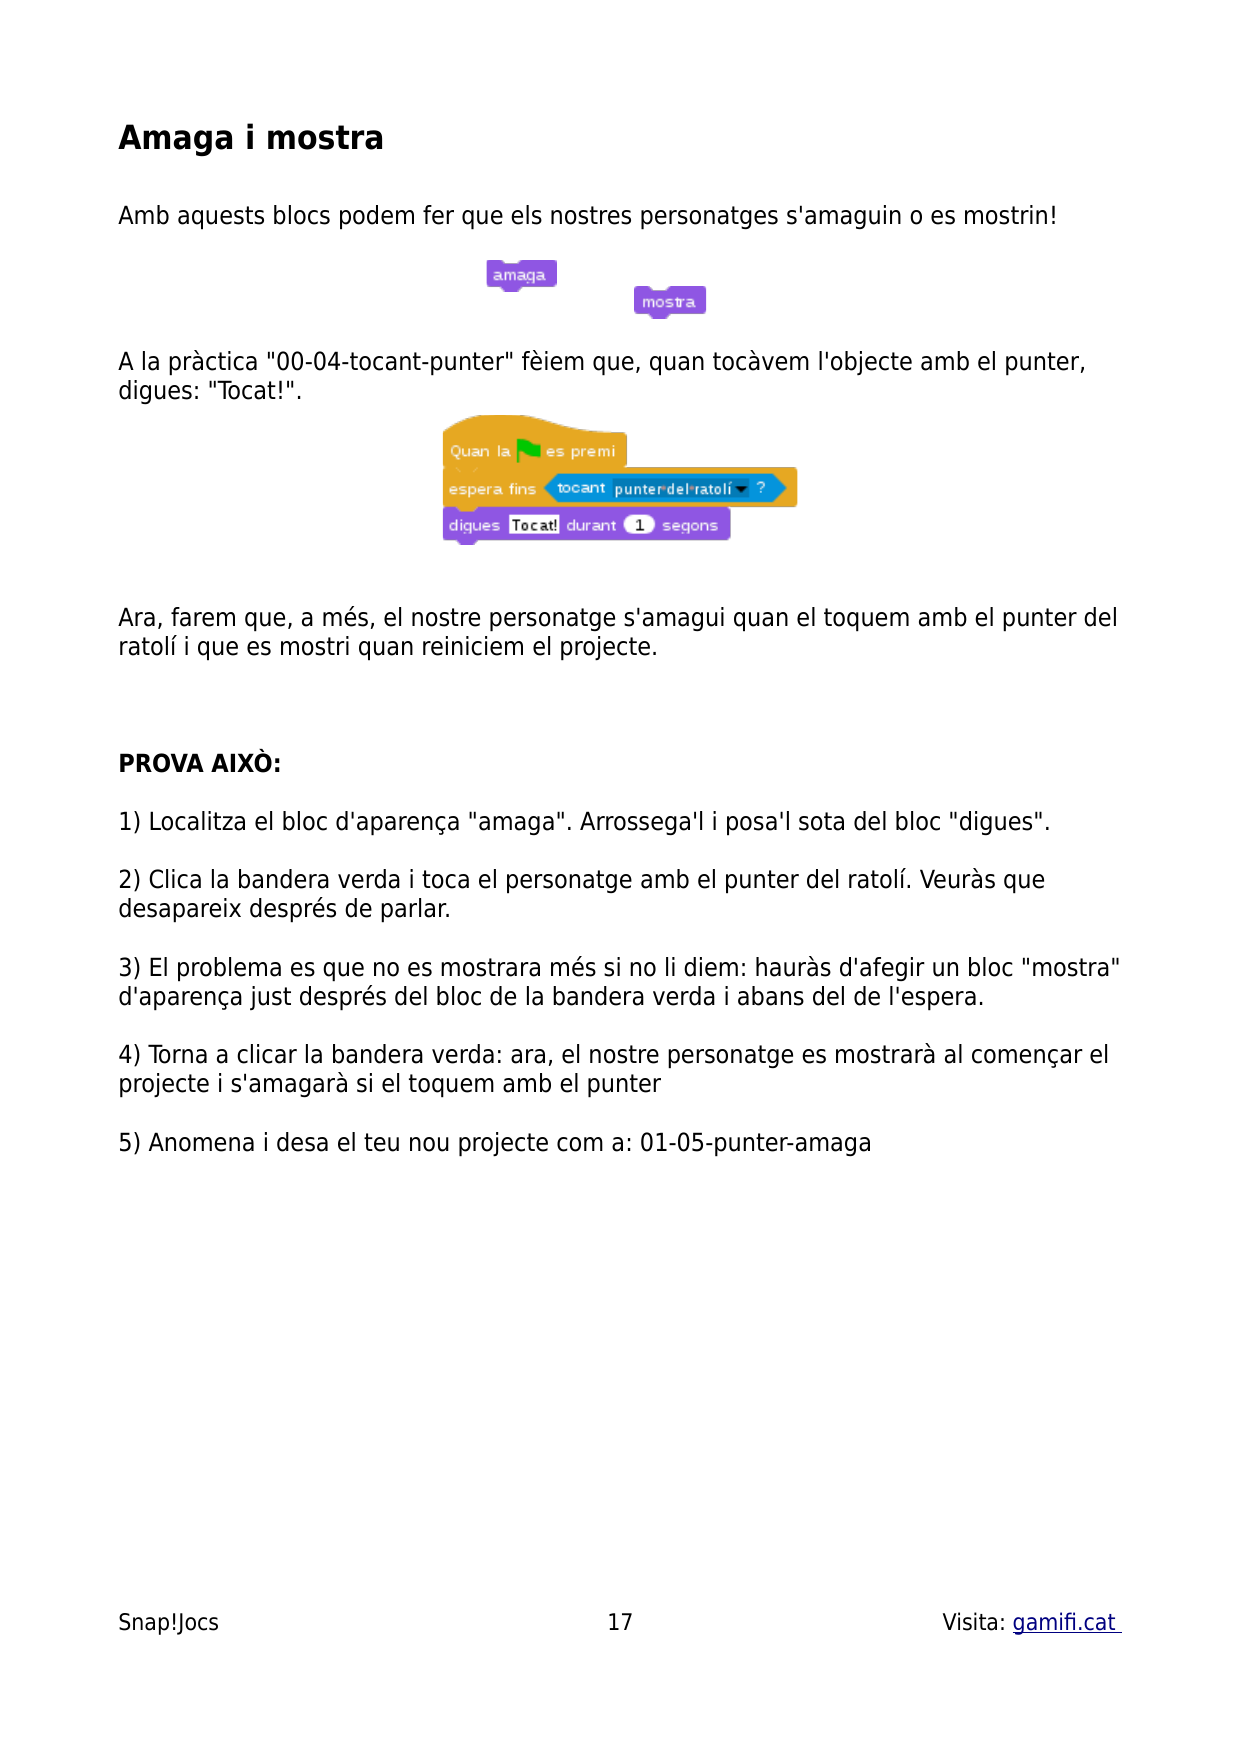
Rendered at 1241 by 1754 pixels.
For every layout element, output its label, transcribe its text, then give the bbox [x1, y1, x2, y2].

text 5) Anomena i desa el teu nou projecte com a: 01-05-punter-amaga [118, 1128, 1122, 1157]
picture [486, 260, 557, 292]
text PROVA AIXÒ: [118, 749, 1122, 778]
text 1) Localitza el bloc d'aparença "amaga". Arrossega'l i posa'l sota del bloc "digues". [118, 807, 1122, 836]
text 3) El problema es que no es mostrara més si no li diem: hauràs d'afegir un bloc "mostra" d'aparença just després del bloc de la bandera verda i abans del de l'espera. [118, 953, 1122, 1011]
text 4) Torna a clicar la bandera verda: ara, el nostre personatge es mostrarà al començar el projecte i s'amagarà si el toquem amb el punter [118, 1041, 1122, 1099]
subtitle Amaga i mostra [118, 118, 1122, 157]
text Amb aquests blocs podem fer que els nostres personatges s'amaguin o es mostrin! [118, 201, 1122, 230]
text Ara, farem que, a més, el nostre personatge s'amagui quan el toquem amb el punter del ratolí i que es mostri quan reiniciem el projecte. [118, 603, 1122, 661]
picture [442, 415, 798, 545]
text 2) Clica la bandera verda i toca el personatge amb el punter del ratolí. Veuràs que desapareix després de parlar. [118, 866, 1122, 924]
text A la pràctica "00-04-tocant-punter" fèiem que, quan tocàvem l'objecte amb el punter, digues: "Tocat!". [118, 347, 1122, 406]
picture [634, 286, 707, 319]
